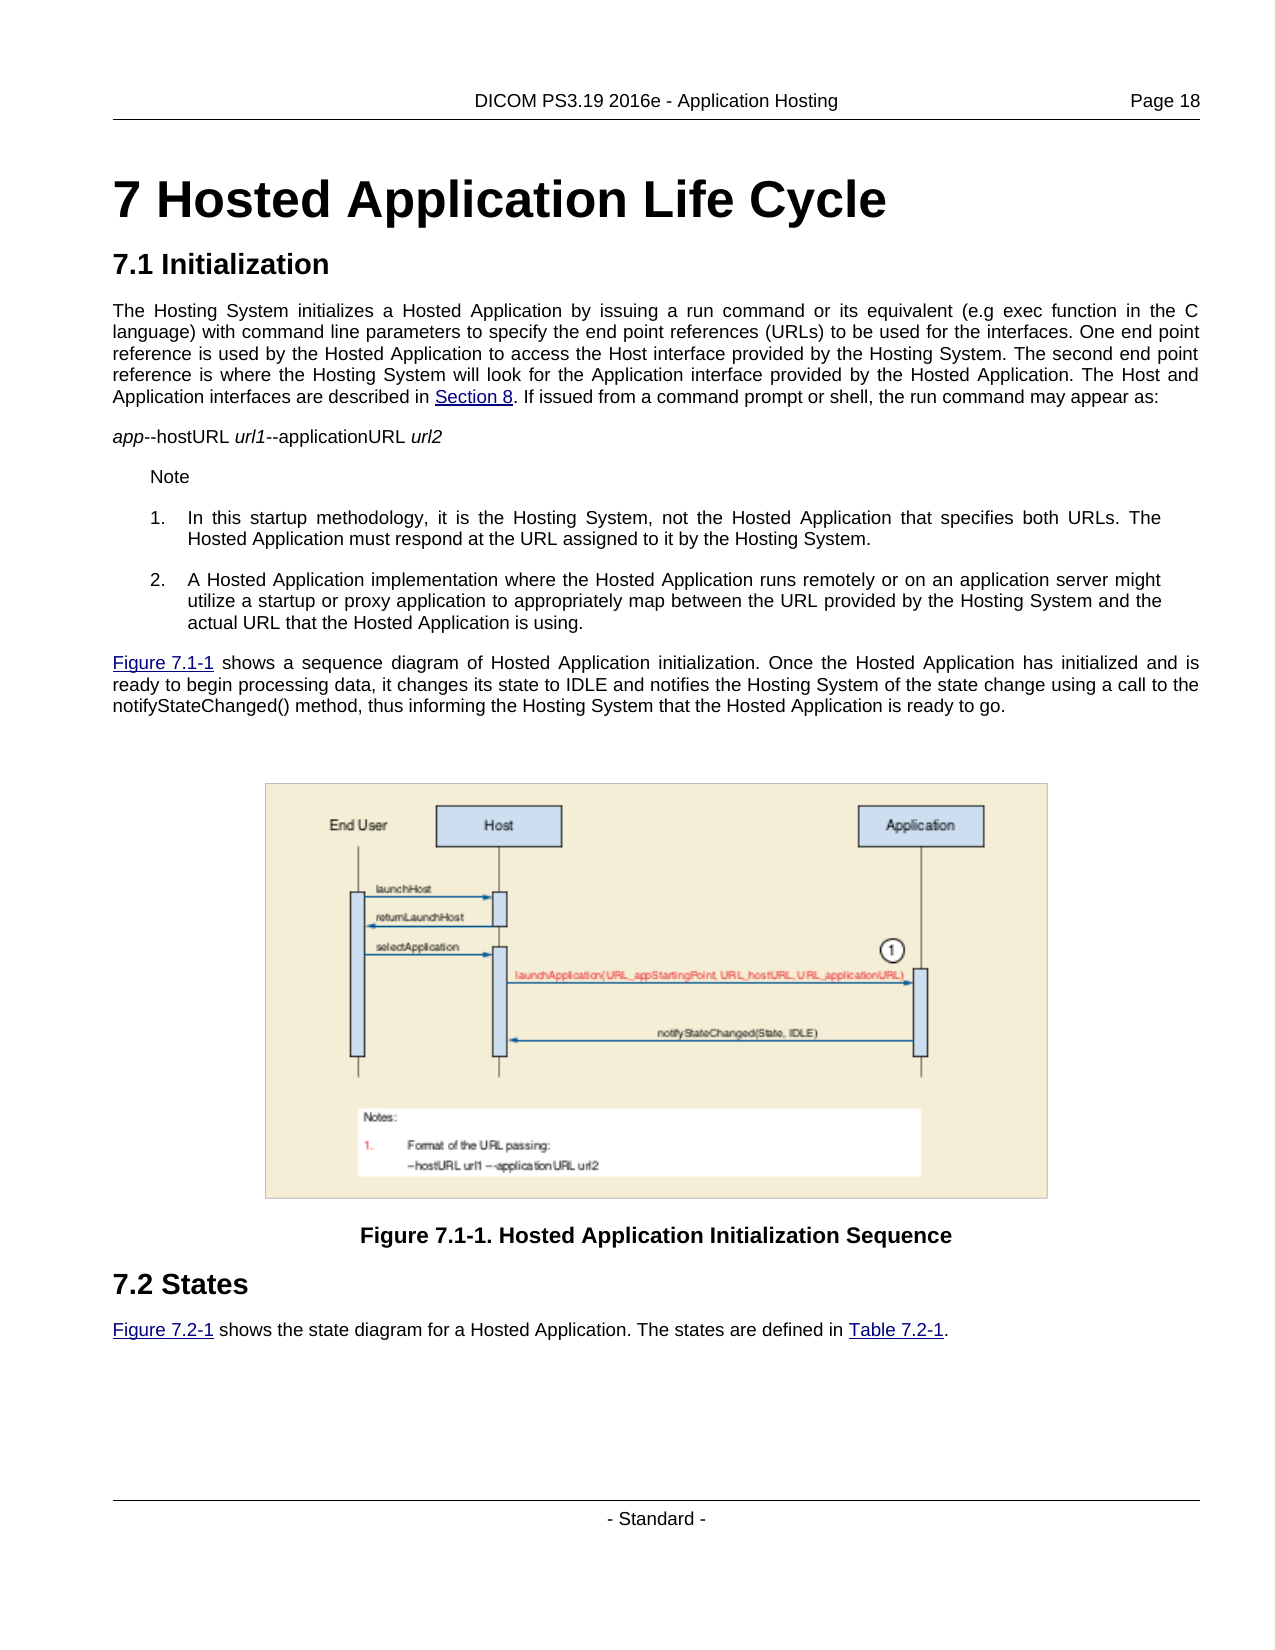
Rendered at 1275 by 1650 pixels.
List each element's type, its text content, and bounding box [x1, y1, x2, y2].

picture [264, 782, 1049, 1200]
text 7.2 States [112, 1267, 1200, 1301]
text 7 Hosted Application Life Cycle [112, 169, 1200, 228]
text 7.1 Initialization [112, 247, 1200, 281]
list A Hosted Application implementation where the Hosted Application runs remotely or on an application server might utilize a startup or proxy application to appropriately map between the URL provided by the Hosting System and the actual URL that the Hosted Application is using. [150, 568, 1162, 633]
text Figure 7.1-1. Hosted Application Initialization Sequence [112, 1222, 1200, 1248]
text The Hosting System initializes a Hosted Application by issuing a run command or its equivalent (e.g exec function in the C language) with command line parameters to specify the end point references (URLs) to be used for the interfaces. One end point reference is used by the Hosted Application to access the Host interface provided by the Hosting System. The second end point reference is where the Hosting System will look for the Application interface provided by the Hosted Application. The Host and Application interfaces are described in Section 8. If issued from a command prompt or shell, the run command may appear as: [112, 299, 1200, 407]
list In this startup methodology, it is the Hosting System, not the Hosted Application that specifies both URLs. The Hosted Application must respond at the URL assigned to it by the Hosting System. [150, 507, 1162, 550]
text Figure 7.2-1 shows the state diagram for a Hosted Application. The states are defined in Table 7.2-1. [112, 1319, 1200, 1341]
text app--hostURL url1--applicationURL url2 [112, 426, 1200, 447]
text Note [150, 466, 1162, 488]
text Figure 7.1-1 shows a sequence diagram of Hosted Application initialization. Once the Hosted Application has initialized and is ready to begin processing data, it changes its state to IDLE and notifies the Hosting System of the state change using a call to the notifyStateChanged() method, thus informing the Hosting System that the Hosted Application is ready to go. [112, 652, 1200, 717]
